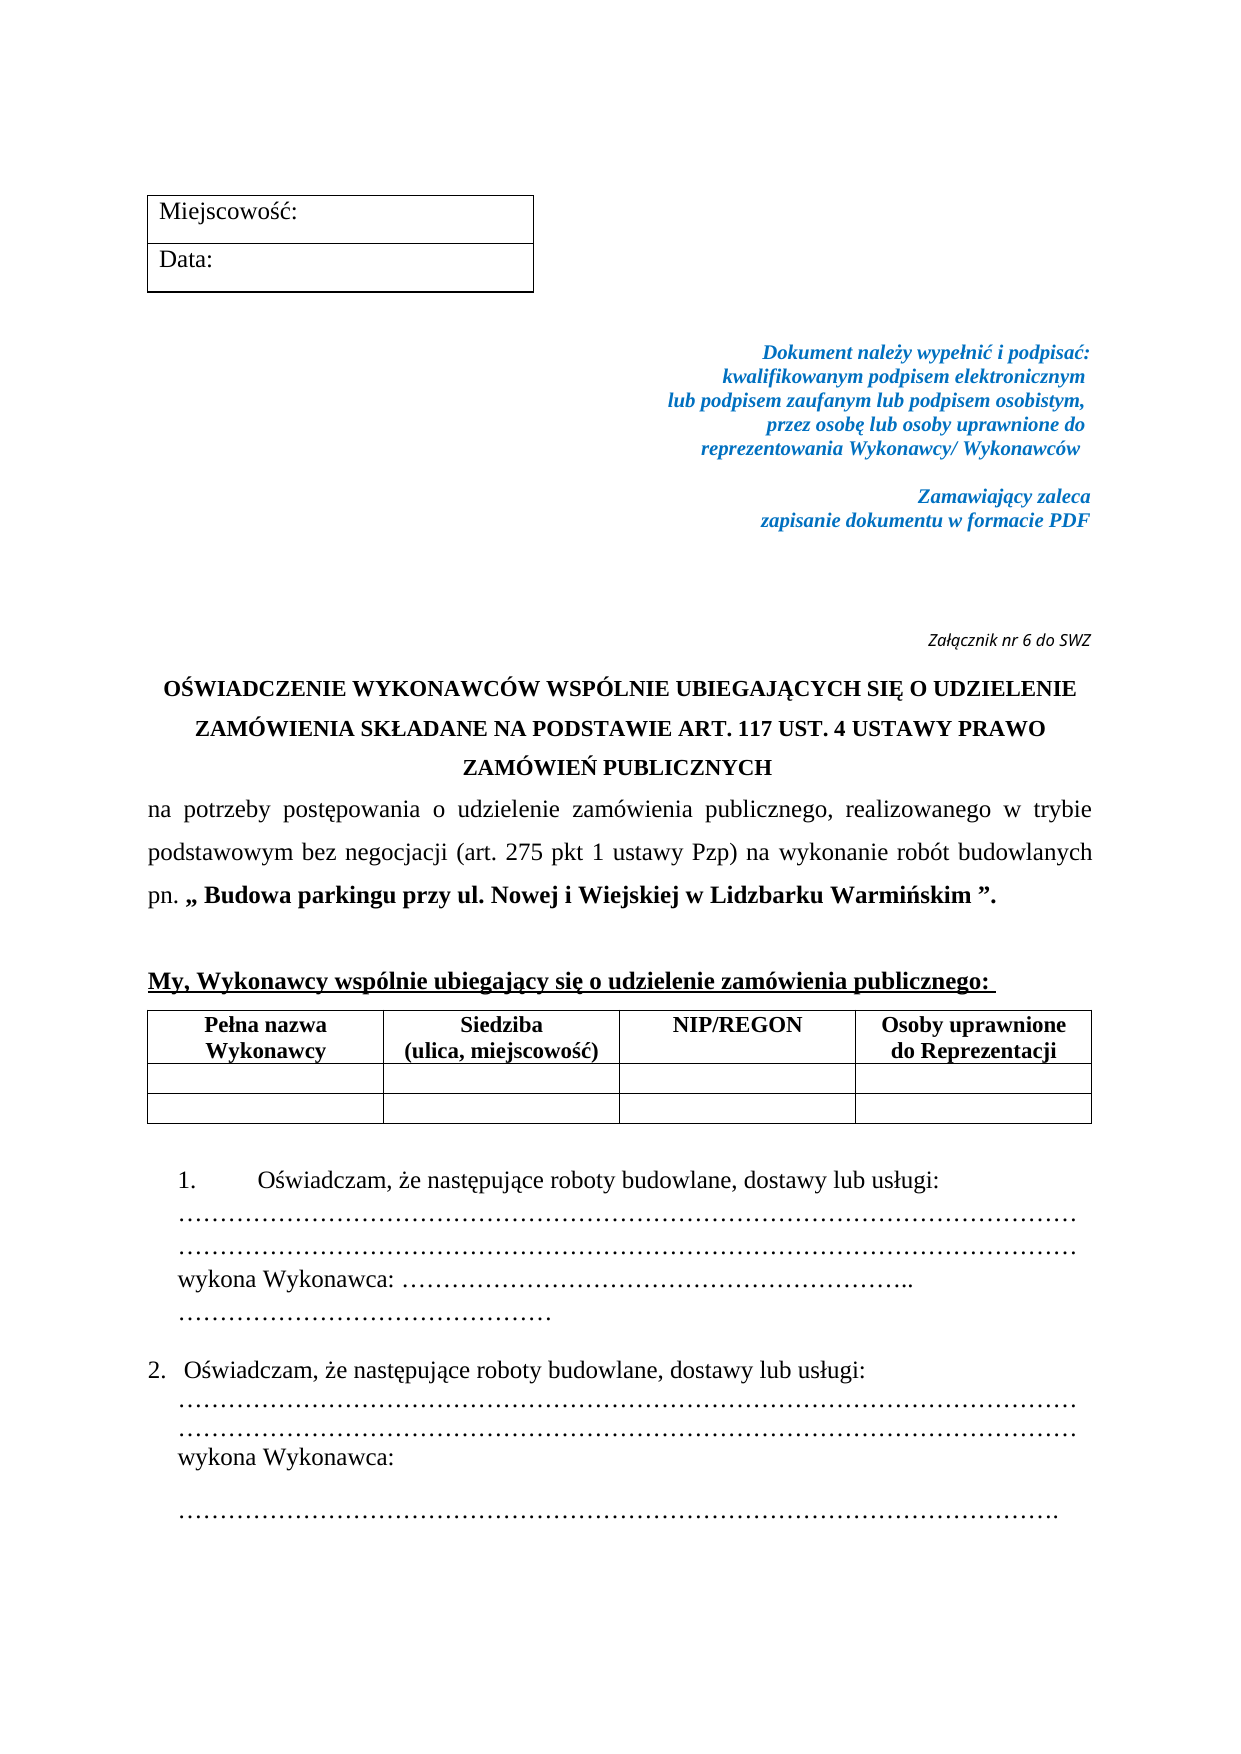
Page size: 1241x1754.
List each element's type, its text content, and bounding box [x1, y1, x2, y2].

table_cell [620, 1064, 855, 1093]
table_header NIP/REGON [620, 1011, 855, 1063]
table_cell Data: [148, 244, 533, 291]
table_cell [384, 1064, 619, 1093]
text ……………………………………………………………………………………………. [177, 1495, 1093, 1524]
table_header Pełna nazwa Wykonawcy [148, 1011, 383, 1063]
table_cell [148, 1064, 383, 1093]
text OŚWIADCZENIE WYKONAWCÓW WSPÓLNIE UBIEGAJĄCYCH SIĘ O UDZIELENIE ZAMÓWIENIA SKŁADANE NA PODSTAWIE ART. 117 UST. 4 USTAWY PRAWO ZAMÓWIEŃ PUBLICZNYCH [148, 676, 1093, 781]
text Zamawiający zaleca zapisanie dokumentu w formacie PDF [148, 484, 1093, 532]
text reprezentowania Wykonawcy/ Wykonawców [148, 436, 1093, 460]
text My, Wykonawcy wspólnie ubiegający się o udzielenie zamówienia publicznego: [148, 966, 1093, 995]
text na potrzeby postępowania o udzielenie zamówienia publicznego, realizowanego w trybie podstawowym bez negocjacji (art. 275 pkt 1 ustawy Pzp) na wykonanie robót budowlanych pn. „ Budowa parkingu przy ul. Nowej i Wiejskiej w Lidzbarku Warmińskim ”. [148, 794, 1093, 909]
table_cell [856, 1064, 1091, 1093]
table_cell [856, 1094, 1091, 1123]
table_header Osoby uprawnione do Reprezentacji [856, 1011, 1091, 1063]
list Oświadczam, że następujące roboty budowlane, dostawy lub usługi: ……………………………………………………………………………………………………………………………………………………………………………………………… wykona Wykonawca: [148, 1355, 1093, 1470]
text lub podpisem zaufanym lub podpisem osobistym, [148, 388, 1093, 412]
text kwalifikowanym podpisem elektronicznym [148, 364, 1093, 388]
table_header Miejscowość: [148, 196, 533, 243]
text Dokument należy wypełnić i podpisać: [148, 340, 1093, 364]
list Oświadczam, że następujące roboty budowlane, dostawy lub usługi: ……………………………………………………………………………………………………………………………………………………………………………………………… wykona Wykonawca: ……………………………………………………..……………………………………… [177, 1165, 1093, 1326]
text Załącznik nr 6 do SWZ [148, 629, 1093, 651]
text przez osobę lub osoby uprawnione do [148, 412, 1093, 436]
table_cell [620, 1094, 855, 1123]
table_cell [384, 1094, 619, 1123]
table_cell [148, 1094, 383, 1123]
table_header Siedziba (ulica, miejscowość) [384, 1011, 619, 1063]
